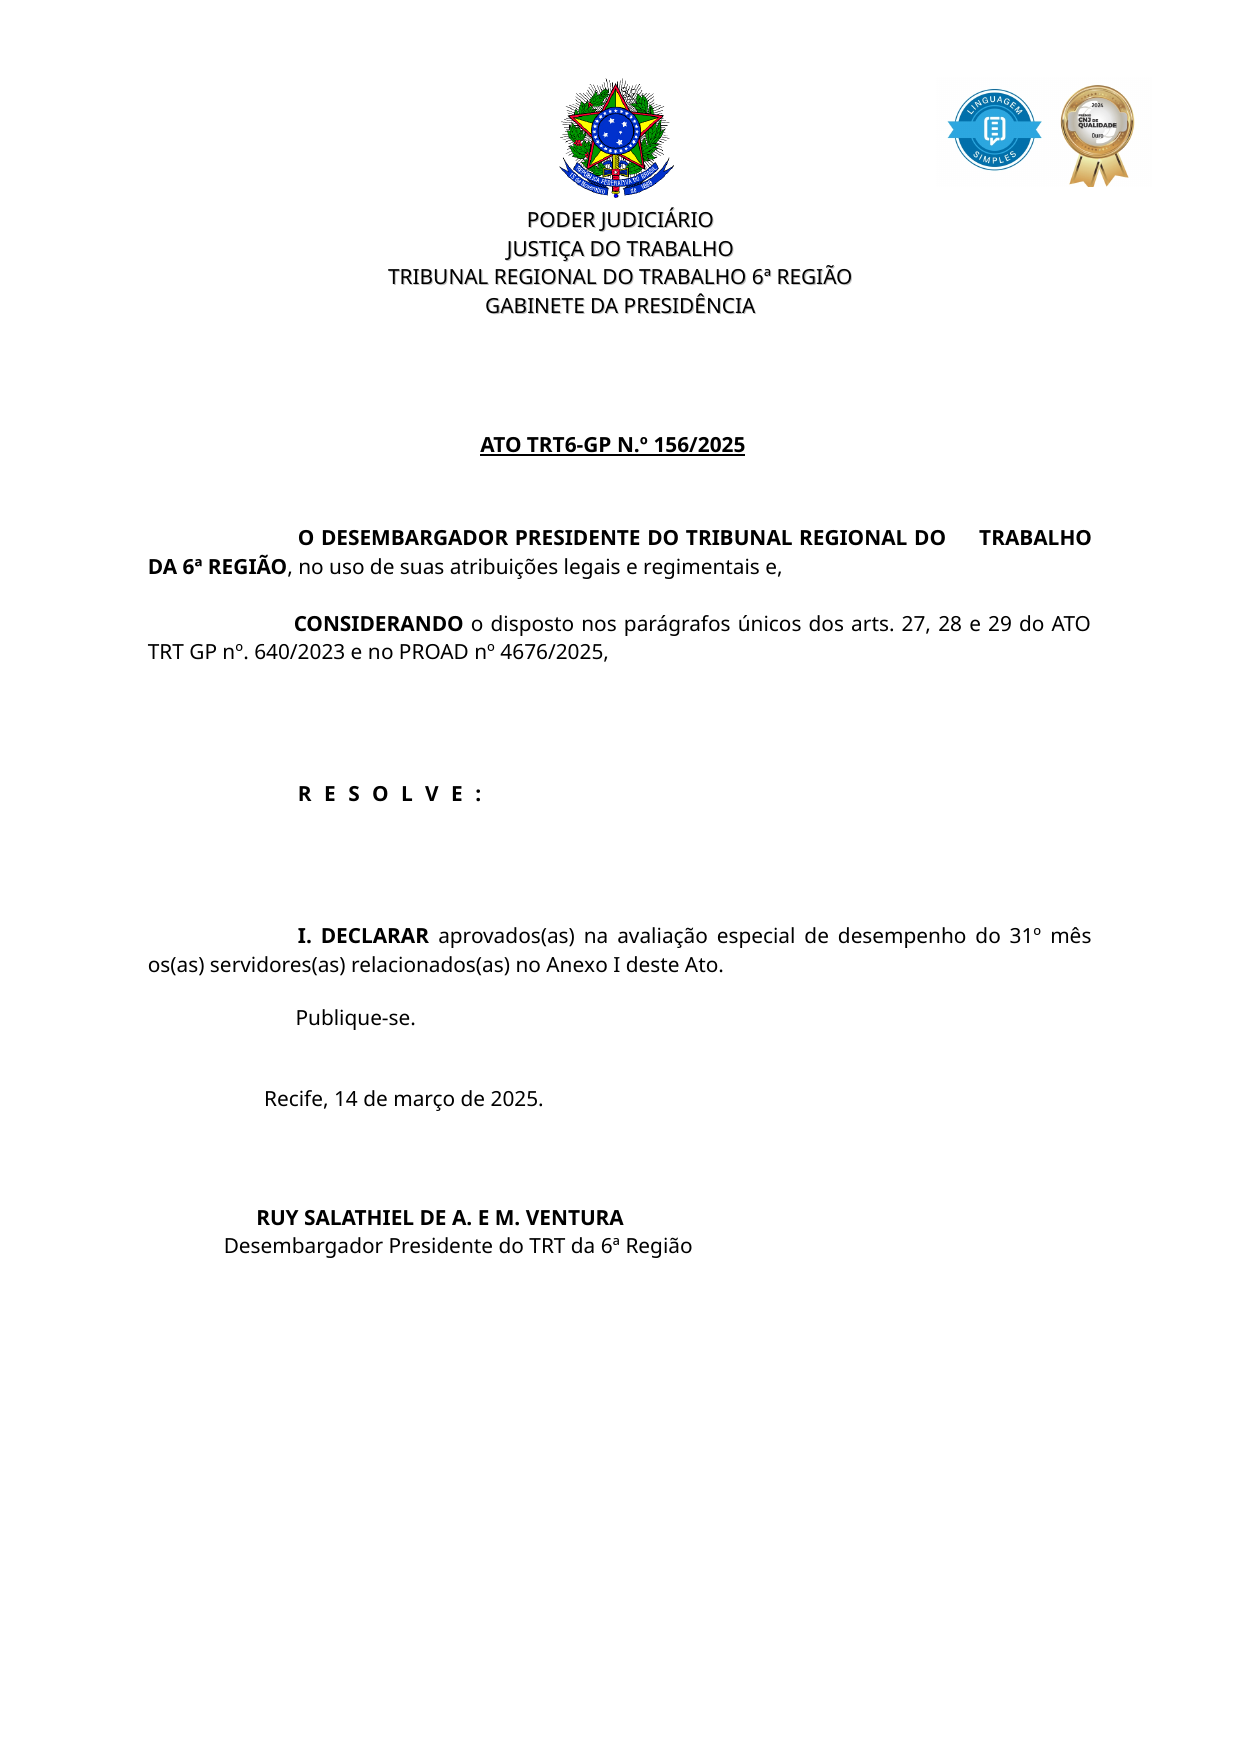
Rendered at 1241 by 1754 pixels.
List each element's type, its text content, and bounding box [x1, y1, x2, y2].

text O DESEMBARGADOR PRESIDENTE DO TRIBUNAL REGIONAL DO TRABALHO DA 6ª REGIÃO, no uso de suas atribuições legais e regimentais e, [148, 523, 1092, 580]
text Recife, 14 de março de 2025. [148, 1084, 1092, 1113]
text JUSTIÇA DO TRABALHO [148, 234, 1092, 262]
text RESOLVE: [148, 779, 1092, 808]
text CONSIDERANDO o disposto nos parágrafos únicos dos arts. 27, 28 e 29 do ATO TRT GP nº. 640/2023 e no PROAD nº 4676/2025, [148, 609, 1092, 666]
text TRIBUNAL REGIONAL DO TRABALHO 6ª REGIÃO [148, 262, 1092, 291]
text RUY SALATHIEL DE A. E M. VENTURA [148, 1203, 1092, 1231]
picture [553, 75, 677, 200]
text Publique-se. [148, 1003, 1092, 1031]
text PODER JUDICIÁRIO [148, 205, 1092, 234]
text ATO TRT6-GP N.º 156/2025 [148, 430, 1078, 458]
text I. DECLARAR aprovados(as) na avaliação especial de desempenho do 31º mês os(as) servidores(as) relacionados(as) no Anexo I deste Ato. [148, 922, 1092, 978]
text GABINETE DA PRESIDÊNCIA [148, 291, 1092, 319]
picture [936, 77, 1152, 187]
text Desembargador Presidente do TRT da 6ª Região [148, 1231, 1092, 1260]
